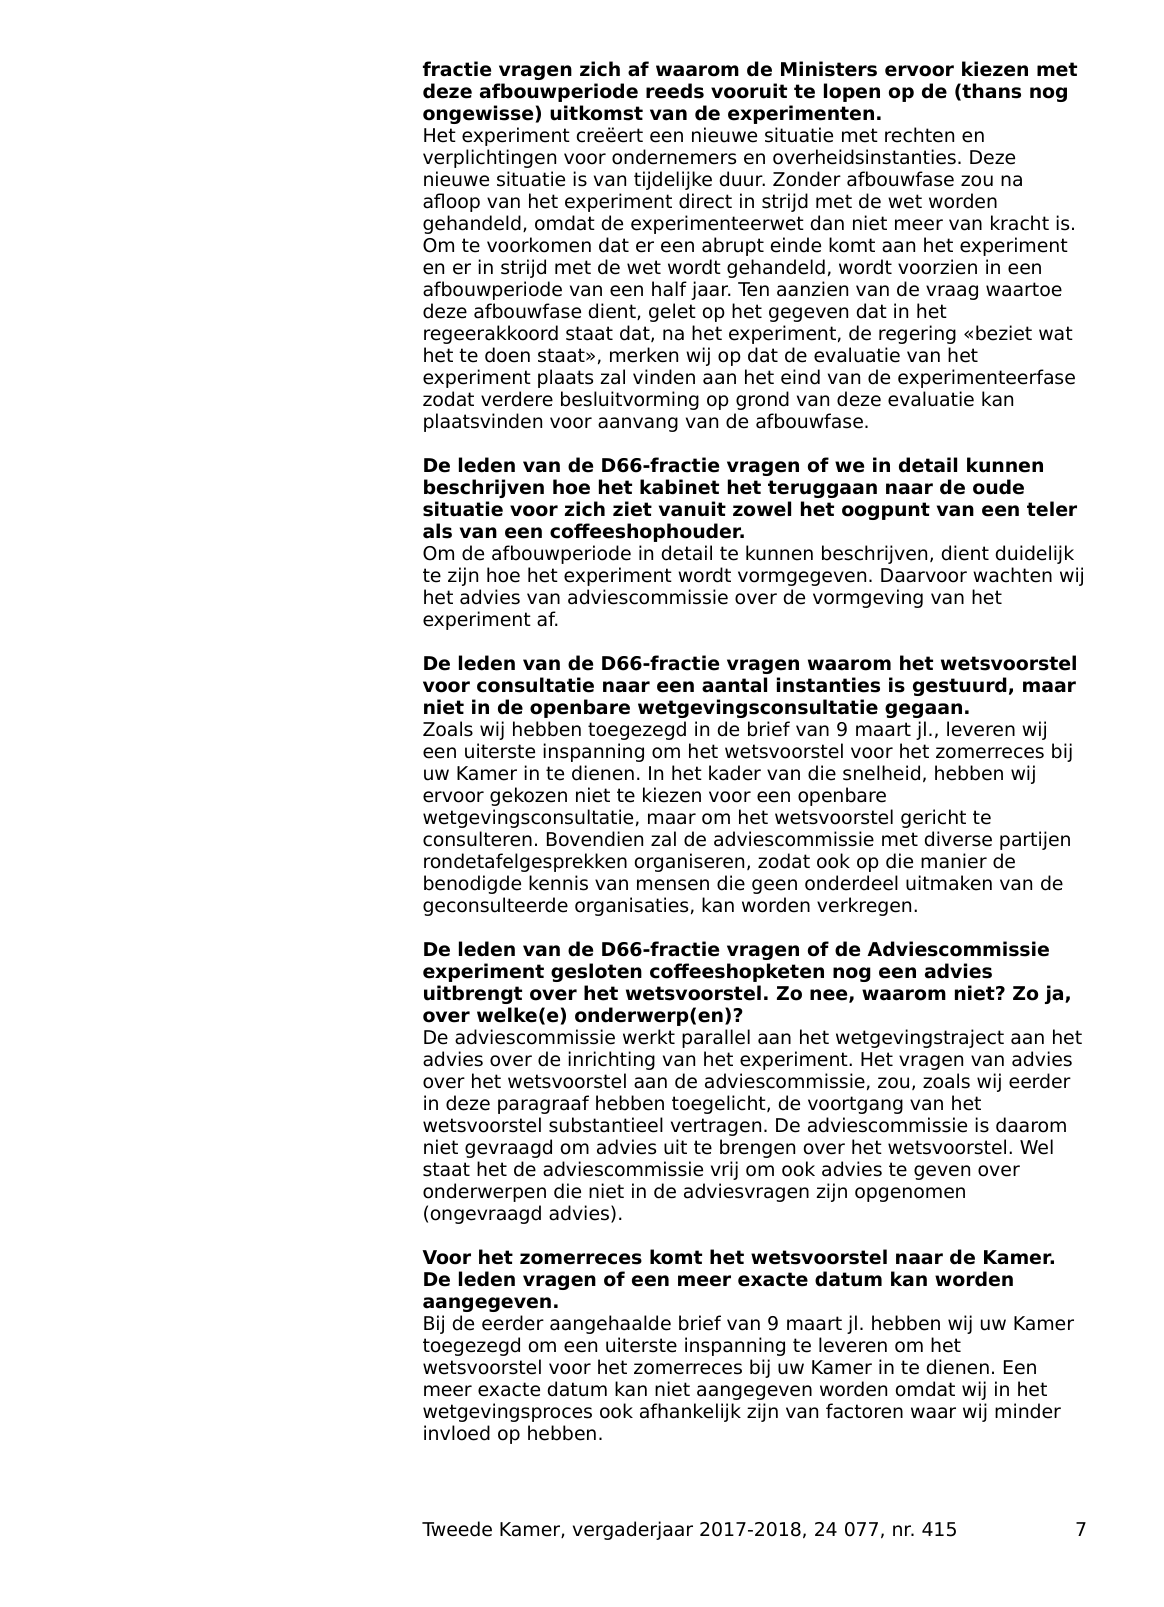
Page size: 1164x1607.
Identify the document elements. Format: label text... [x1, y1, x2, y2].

text Het experiment creëert een nieuwe situatie met rechten en verplichtingen voor ondernemers en overheidsinstanties. Deze nieuwe situatie is van tijdelijke duur. Zonder afbouwfase zou na afloop van het experiment direct in strijd met de wet worden gehandeld, omdat de experimenteerwet dan niet meer van kracht is. Om te voorkomen dat er een abrupt einde komt aan het experiment en er in strijd met de wet wordt gehandeld, wordt voorzien in een afbouwperiode van een half jaar. Ten aanzien van de vraag waartoe deze afbouwfase dient, gelet op het gegeven dat in het regeerakkoord staat dat, na het experiment, de regering «beziet wat het te doen staat», merken wij op dat de evaluatie van het experiment plaats zal vinden aan het eind van de experimenteerfase zodat verdere besluitvorming op grond van deze evaluatie kan plaatsvinden voor aanvang van de afbouwfase. [422, 125, 1087, 433]
text De leden van de D66-fractie vragen of de Adviescommissie experiment gesloten coffeeshopketen nog een advies uitbrengt over het wetsvoorstel. Zo nee, waarom niet? Zo ja, over welke(e) onderwerp(en)? [422, 939, 1087, 1027]
text De leden van de D66-fractie vragen of we in detail kunnen beschrijven hoe het kabinet het teruggaan naar de oude situatie voor zich ziet vanuit zowel het oogpunt van een teler als van een coffeeshophouder. [422, 455, 1087, 543]
text Om de afbouwperiode in detail te kunnen beschrijven, dient duidelijk te zijn hoe het experiment wordt vormgegeven. Daarvoor wachten wij het advies van adviescommissie over de vormgeving van het experiment af. [422, 543, 1087, 631]
text De leden van de D66-fractie vragen waarom het wetsvoorstel voor consultatie naar een aantal instanties is gestuurd, maar niet in de openbare wetgevingsconsultatie gegaan. [422, 653, 1087, 719]
text Zoals wij hebben toegezegd in de brief van 9 maart jl., leveren wij een uiterste inspanning om het wetsvoorstel voor het zomerreces bij uw Kamer in te dienen. In het kader van die snelheid, hebben wij ervoor gekozen niet te kiezen voor een openbare wetgevingsconsultatie, maar om het wetsvoorstel gericht te consulteren. Bovendien zal de adviescommissie met diverse partijen rondetafelgesprekken organiseren, zodat ook op die manier de benodigde kennis van mensen die geen onderdeel uitmaken van de geconsulteerde organisaties, kan worden verkregen. [422, 719, 1087, 917]
text De adviescommissie werkt parallel aan het wetgevingstraject aan het advies over de inrichting van het experiment. Het vragen van advies over het wetsvoorstel aan de adviescommissie, zou, zoals wij eerder in deze paragraaf hebben toegelicht, de voortgang van het wetsvoorstel substantieel vertragen. De adviescommissie is daarom niet gevraagd om advies uit te brengen over het wetsvoorstel. Wel staat het de adviescommissie vrij om ook advies te geven over onderwerpen die niet in de adviesvragen zijn opgenomen (ongevraagd advies). [422, 1027, 1087, 1224]
text Bij de eerder aangehaalde brief van 9 maart jl. hebben wij uw Kamer toegezegd om een uiterste inspanning te leveren om het wetsvoorstel voor het zomerreces bij uw Kamer in te dienen. Een meer exacte datum kan niet aangegeven worden omdat wij in het wetgevingsproces ook afhankelijk zijn van factoren waar wij minder invloed op hebben. [422, 1313, 1087, 1444]
text Voor het zomerreces komt het wetsvoorstel naar de Kamer. De leden vragen of een meer exacte datum kan worden aangegeven. [422, 1247, 1087, 1313]
text fractie vragen zich af waarom de Ministers ervoor kiezen met deze afbouwperiode reeds vooruit te lopen op de (thans nog ongewisse) uitkomst van de experimenten. [422, 59, 1087, 125]
